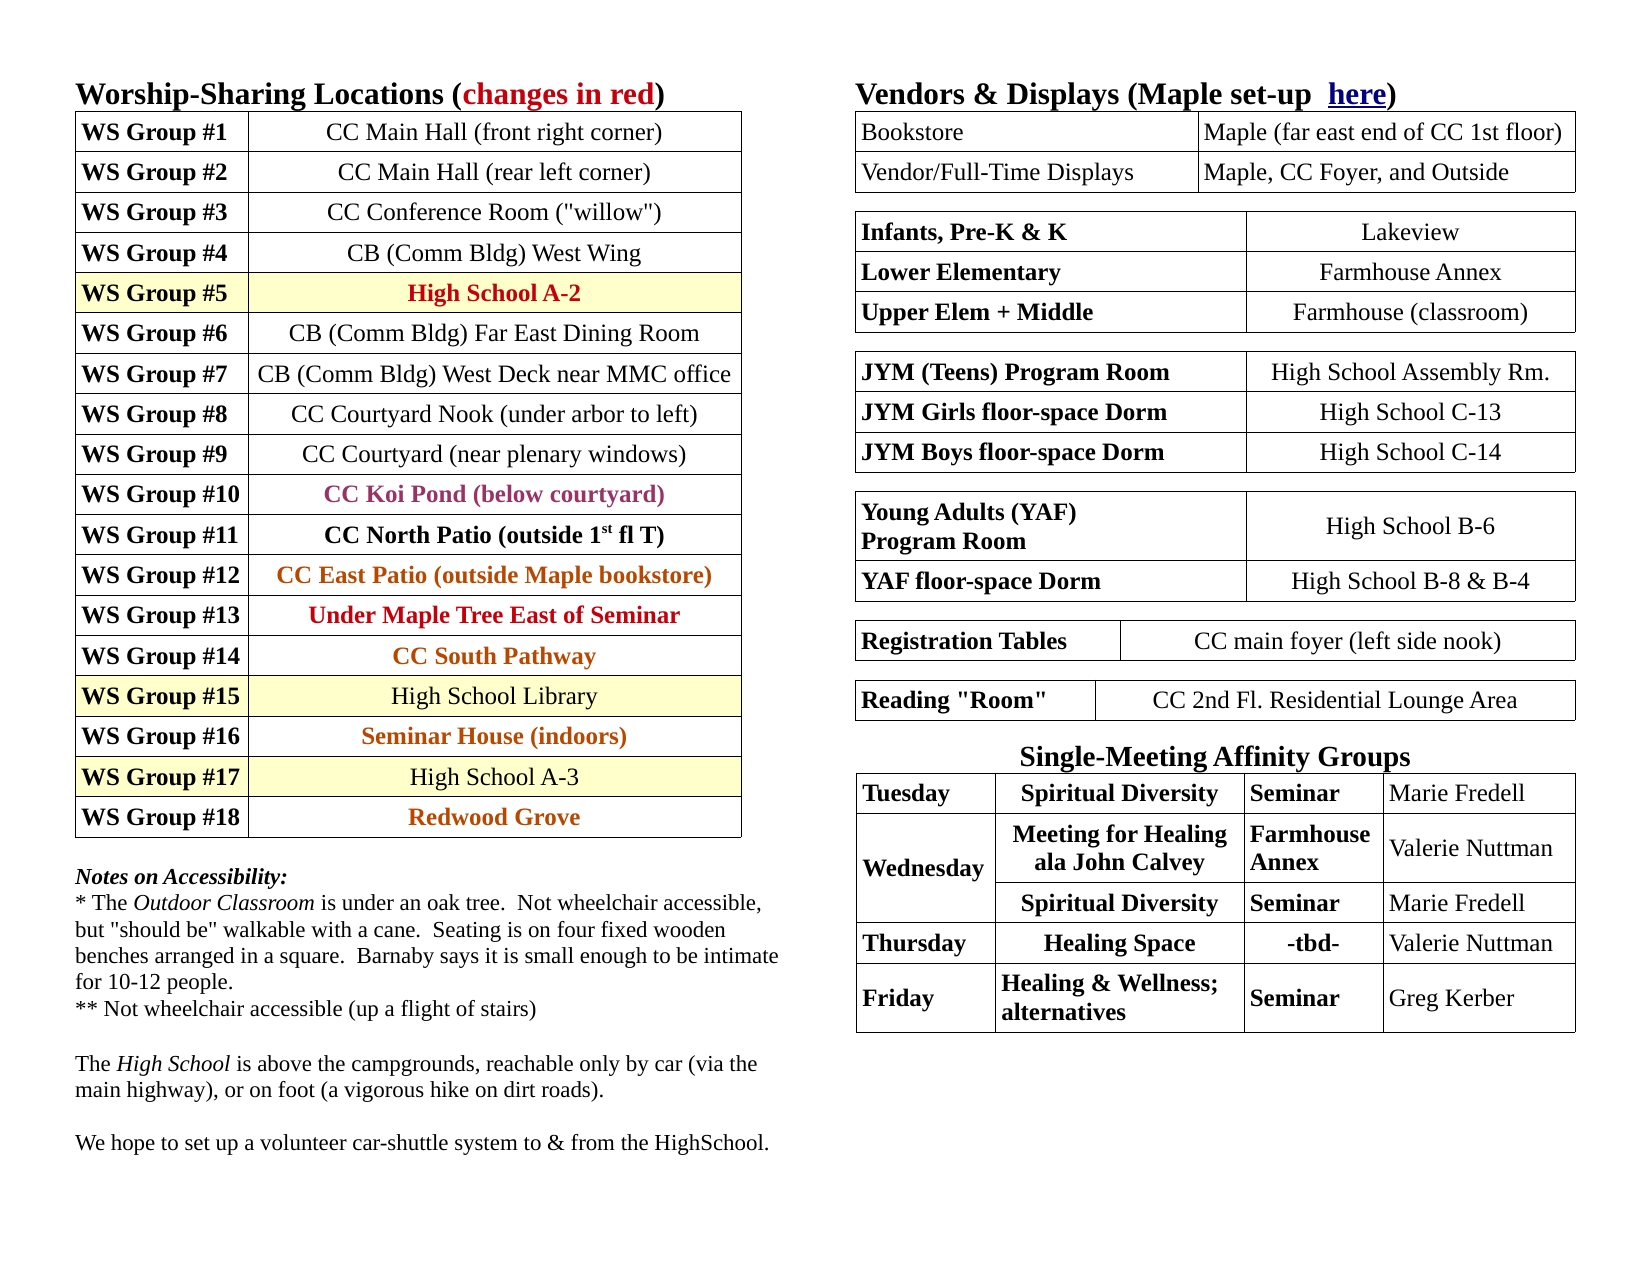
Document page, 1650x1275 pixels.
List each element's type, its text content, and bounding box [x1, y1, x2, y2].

table_header Tuesday [857, 774, 995, 813]
table_cell Valerie Nuttman [1384, 814, 1575, 882]
table_header CC 2nd Fl. Residential Lounge Area [1096, 681, 1575, 720]
table_cell CC Koi Pond (below courtyard) [249, 475, 741, 514]
table_cell CC South Pathway [249, 636, 741, 675]
table_header Lakeview [1247, 212, 1575, 251]
table_cell Valerie Nuttman [1384, 923, 1575, 963]
table_cell Friday [857, 964, 995, 1032]
table_cell WS Group #15 [76, 676, 248, 716]
table_cell Farmhouse Annex [1247, 252, 1575, 291]
text Vendors & Displays (Maple set-up here) [855, 75, 1575, 111]
table_header Spiritual Diversity [996, 774, 1244, 813]
text Worship-Sharing Locations (changes in red) [75, 75, 795, 111]
table_header High School Assembly Rm. [1247, 352, 1575, 391]
table_cell WS Group #11 [76, 515, 248, 554]
table_cell High School C-13 [1247, 392, 1575, 432]
table_cell WS Group #12 [76, 555, 248, 595]
table_cell WS Group #2 [76, 152, 248, 192]
text We hope to set up a volunteer car-shuttle system to & from the HighSchool. [75, 1129, 795, 1155]
table_cell High School A-2 [249, 273, 741, 312]
table_cell Healing Space [996, 923, 1244, 963]
table_cell Seminar House (indoors) [249, 717, 741, 756]
table_cell -tbd- [1245, 923, 1383, 963]
text * The Outdoor Classroom is under an oak tree. Not wheelchair accessible, but "should be" walkable with a cane. Seating is on four fixed wooden benches arranged in a square. Barnaby says it is small enough to be intimate for 10-12 people. [75, 889, 795, 995]
table_cell Redwood Grove [249, 797, 741, 837]
table_cell Farmhouse (classroom) [1247, 292, 1575, 332]
table_cell High School B-8 & B-4 [1247, 561, 1575, 601]
table_header CC Main Hall (front right corner) [249, 112, 741, 151]
table_cell WS Group #16 [76, 717, 248, 756]
table_cell CC Conference Room ("willow") [249, 193, 741, 232]
table_cell JYM Girls floor-space Dorm [856, 392, 1246, 432]
table_header JYM (Teens) Program Room [856, 352, 1246, 391]
table_cell CC Courtyard (near plenary windows) [249, 435, 741, 474]
text The High School is above the campgrounds, reachable only by car (via the main highway), or on foot (a vigorous hike on dirt roads). [75, 1050, 795, 1103]
table_cell Upper Elem + Middle [856, 292, 1246, 332]
table_header Infants, Pre-K & K [856, 212, 1246, 251]
table_cell JYM Boys floor-space Dorm [856, 433, 1246, 472]
text ** Not wheelchair accessible (up a flight of stairs) [75, 995, 795, 1021]
table_cell WS Group #10 [76, 475, 248, 514]
table_cell Lower Elementary [856, 252, 1246, 291]
table_header Bookstore [856, 112, 1198, 151]
table_cell CC Courtyard Nook (under arbor to left) [249, 394, 741, 433]
table_cell Greg Kerber [1384, 964, 1575, 1032]
table_cell WS Group #7 [76, 354, 248, 393]
table_cell Thursday [857, 923, 995, 963]
table_cell WS Group #18 [76, 797, 248, 837]
table_cell WS Group #13 [76, 596, 248, 635]
table_header Maple (far east end of CC 1st floor) [1199, 112, 1575, 151]
table_cell Vendor/Full-Time Displays [856, 152, 1198, 192]
table_cell High School Library [249, 676, 741, 716]
table_cell Seminar [1245, 964, 1383, 1032]
table_cell Spiritual Diversity [996, 883, 1244, 922]
table_cell YAF floor-space Dorm [856, 561, 1246, 601]
table_cell CB (Comm Bldg) West Wing [249, 233, 741, 272]
table_cell WS Group #9 [76, 435, 248, 474]
table_cell Meeting for Healing ala John Calvey [996, 814, 1244, 882]
table_cell Wednesday [857, 814, 995, 922]
table_cell CC Main Hall (rear left corner) [249, 152, 741, 192]
table_cell Seminar [1245, 883, 1383, 922]
table_header Marie Fredell [1384, 774, 1575, 813]
table_header Seminar [1245, 774, 1383, 813]
table_cell Maple, CC Foyer, and Outside [1199, 152, 1575, 192]
table_header CC main foyer (left side nook) [1121, 621, 1575, 660]
text Single-Meeting Affinity Groups [855, 739, 1575, 773]
table_cell Healing & Wellness; alternatives [996, 964, 1244, 1032]
table_cell CC East Patio (outside Maple bookstore) [249, 555, 741, 595]
table_cell High School C-14 [1247, 433, 1575, 472]
table_cell CB (Comm Bldg) Far East Dining Room [249, 313, 741, 353]
table_cell High School A-3 [249, 757, 741, 796]
table_cell WS Group #14 [76, 636, 248, 675]
table_header Registration Tables [856, 621, 1120, 660]
table_cell WS Group #4 [76, 233, 248, 272]
table_cell CB (Comm Bldg) West Deck near MMC office [249, 354, 741, 393]
table_header High School B-6 [1247, 492, 1575, 560]
table_cell Marie Fredell [1384, 883, 1575, 922]
table_cell CC North Patio (outside 1st fl T) [249, 515, 741, 554]
table_cell WS Group #17 [76, 757, 248, 796]
text Notes on Accessibility: [75, 863, 795, 889]
table_cell Farmhouse Annex [1245, 814, 1383, 882]
table_cell WS Group #3 [76, 193, 248, 232]
table_header WS Group #1 [76, 112, 248, 151]
table_cell WS Group #8 [76, 394, 248, 433]
table_cell Under Maple Tree East of Seminar [249, 596, 741, 635]
table_cell WS Group #6 [76, 313, 248, 353]
table_cell WS Group #5 [76, 273, 248, 312]
table_header Reading "Room" [856, 681, 1095, 720]
table_header Young Adults (YAF) Program Room [856, 492, 1246, 560]
